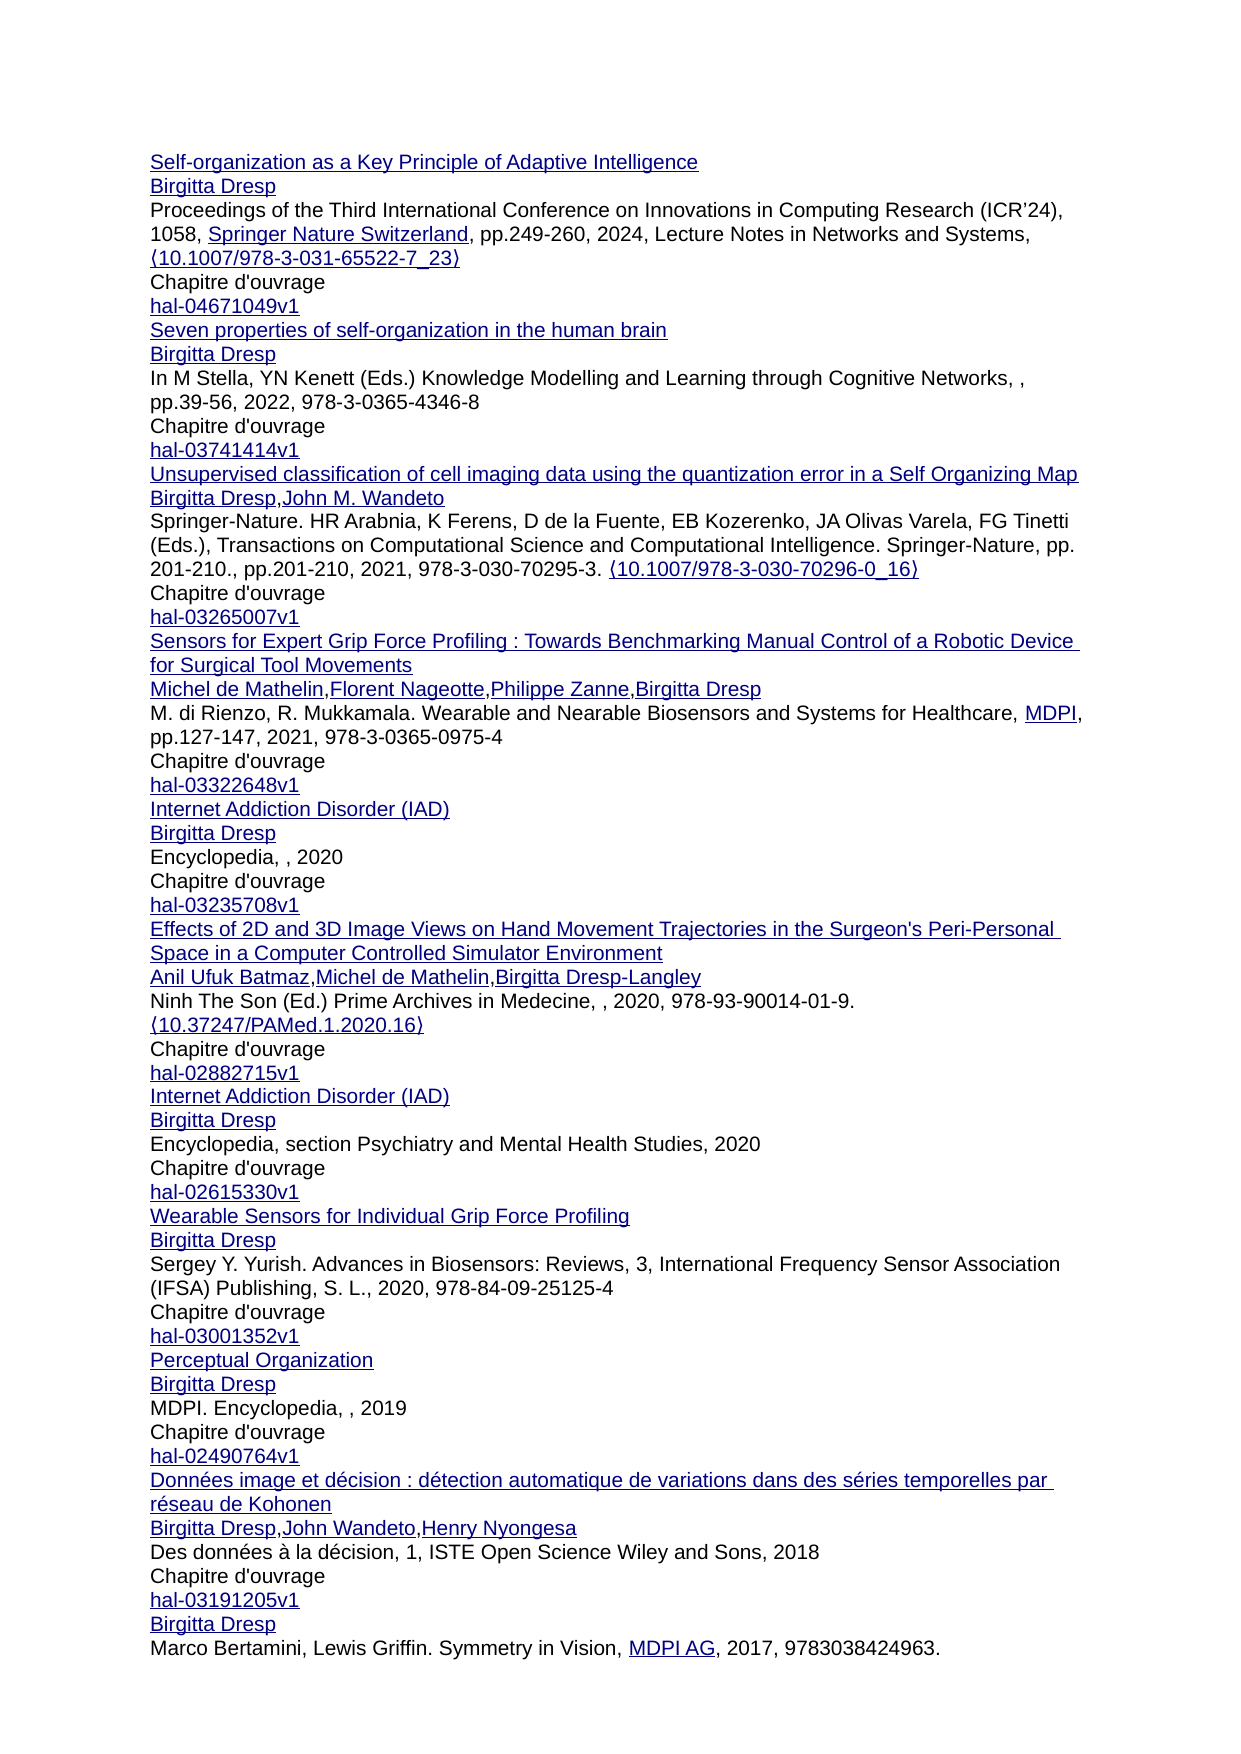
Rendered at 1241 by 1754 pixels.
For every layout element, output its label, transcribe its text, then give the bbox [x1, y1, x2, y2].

table_cell Unsupervised classification of cell imaging data using the quantization error in a Self Organizing Map Birgitta Dresp,John M. Wandeto Springer-Nature. HR Arabnia, K Ferens, D de la Fuente, EB Kozerenko, JA Olivas Varela, FG Tinetti (Eds.), Transactions on Computational Science and Computational Intelligence. Springer-Nature, pp. 201-210., pp.201-210, 2021, 978-3-030-70295-3. ⟨10.1007/978-3-030-70296-0_16⟩ Chapitre d'ouvrage hal-03265007v1 [150, 461, 1090, 629]
table_cell Internet Addiction Disorder (IAD) Birgitta Dresp Encyclopedia, , 2020 Chapitre d'ouvrage hal-03235708v1 [150, 797, 1090, 917]
table_cell Wearable Sensors for Individual Grip Force Profiling Birgitta Dresp Sergey Y. Yurish. Advances in Biosensors: Reviews, 3, International Frequency Sensor Association (IFSA) Publishing, S. L., 2020, 978-84-09-25125-4 Chapitre d'ouvrage hal-03001352v1 [150, 1204, 1090, 1348]
table_cell Self-organization as a Key Principle of Adaptive Intelligence Birgitta Dresp Proceedings of the Third International Conference on Innovations in Computing Research (ICR’24), 1058, Springer Nature Switzerland, pp.249-260, 2024, Lecture Notes in Networks and Systems, ⟨10.1007/978-3-031-65522-7_23⟩ Chapitre d'ouvrage hal-04671049v1 [150, 150, 1090, 318]
table_cell Internet Addiction Disorder (IAD) Birgitta Dresp Encyclopedia, section Psychiatry and Mental Health Studies, 2020 Chapitre d'ouvrage hal-02615330v1 [150, 1084, 1090, 1204]
table_cell Seven properties of self-organization in the human brain Birgitta Dresp In M Stella, YN Kenett (Eds.) Knowledge Modelling and Learning through Cognitive Networks, , pp.39-56, 2022, 978-3-0365-4346-8 Chapitre d'ouvrage hal-03741414v1 [150, 318, 1090, 461]
table_cell Affine geometry and preference for symmetry of things in a thing Birgitta Dresp Marco Bertamini, Lewis Griffin. Symmetry in Vision, MDPI AG, 2017, 9783038424963. ⟨10.3390/books978-3-03842-497-0⟩ Chapitre d'ouvrage hal-02565303v1 [150, 1611, 1090, 1659]
table_cell Perceptual Organization Birgitta Dresp MDPI. Encyclopedia, , 2019 Chapitre d'ouvrage hal-02490764v1 [150, 1348, 1090, 1468]
table_cell Données image et décision : détection automatique de variations dans des séries temporelles par réseau de Kohonen Birgitta Dresp,John Wandeto,Henry Nyongesa Des données à la décision, 1, ISTE Open Science Wiley and Sons, 2018 Chapitre d'ouvrage hal-03191205v1 [150, 1468, 1090, 1611]
table_cell Sensors for Expert Grip Force Profiling : Towards Benchmarking Manual Control of a Robotic Device for Surgical Tool Movements Michel de Mathelin,Florent Nageotte,Philippe Zanne,Birgitta Dresp M. di Rienzo, R. Mukkamala. Wearable and Nearable Biosensors and Systems for Healthcare, MDPI, pp.127-147, 2021, 978-3-0365-0975-4 Chapitre d'ouvrage hal-03322648v1 [150, 629, 1090, 797]
table_cell Effects of 2D and 3D Image Views on Hand Movement Trajectories in the Surgeon's Peri-Personal Space in a Computer Controlled Simulator Environment Anil Ufuk Batmaz,Michel de Mathelin,Birgitta Dresp-Langley Ninh The Son (Ed.) Prime Archives in Medecine, , 2020, 978-93-90014-01-9. ⟨10.37247/PAMed.1.2020.16⟩ Chapitre d'ouvrage hal-02882715v1 [150, 917, 1090, 1084]
